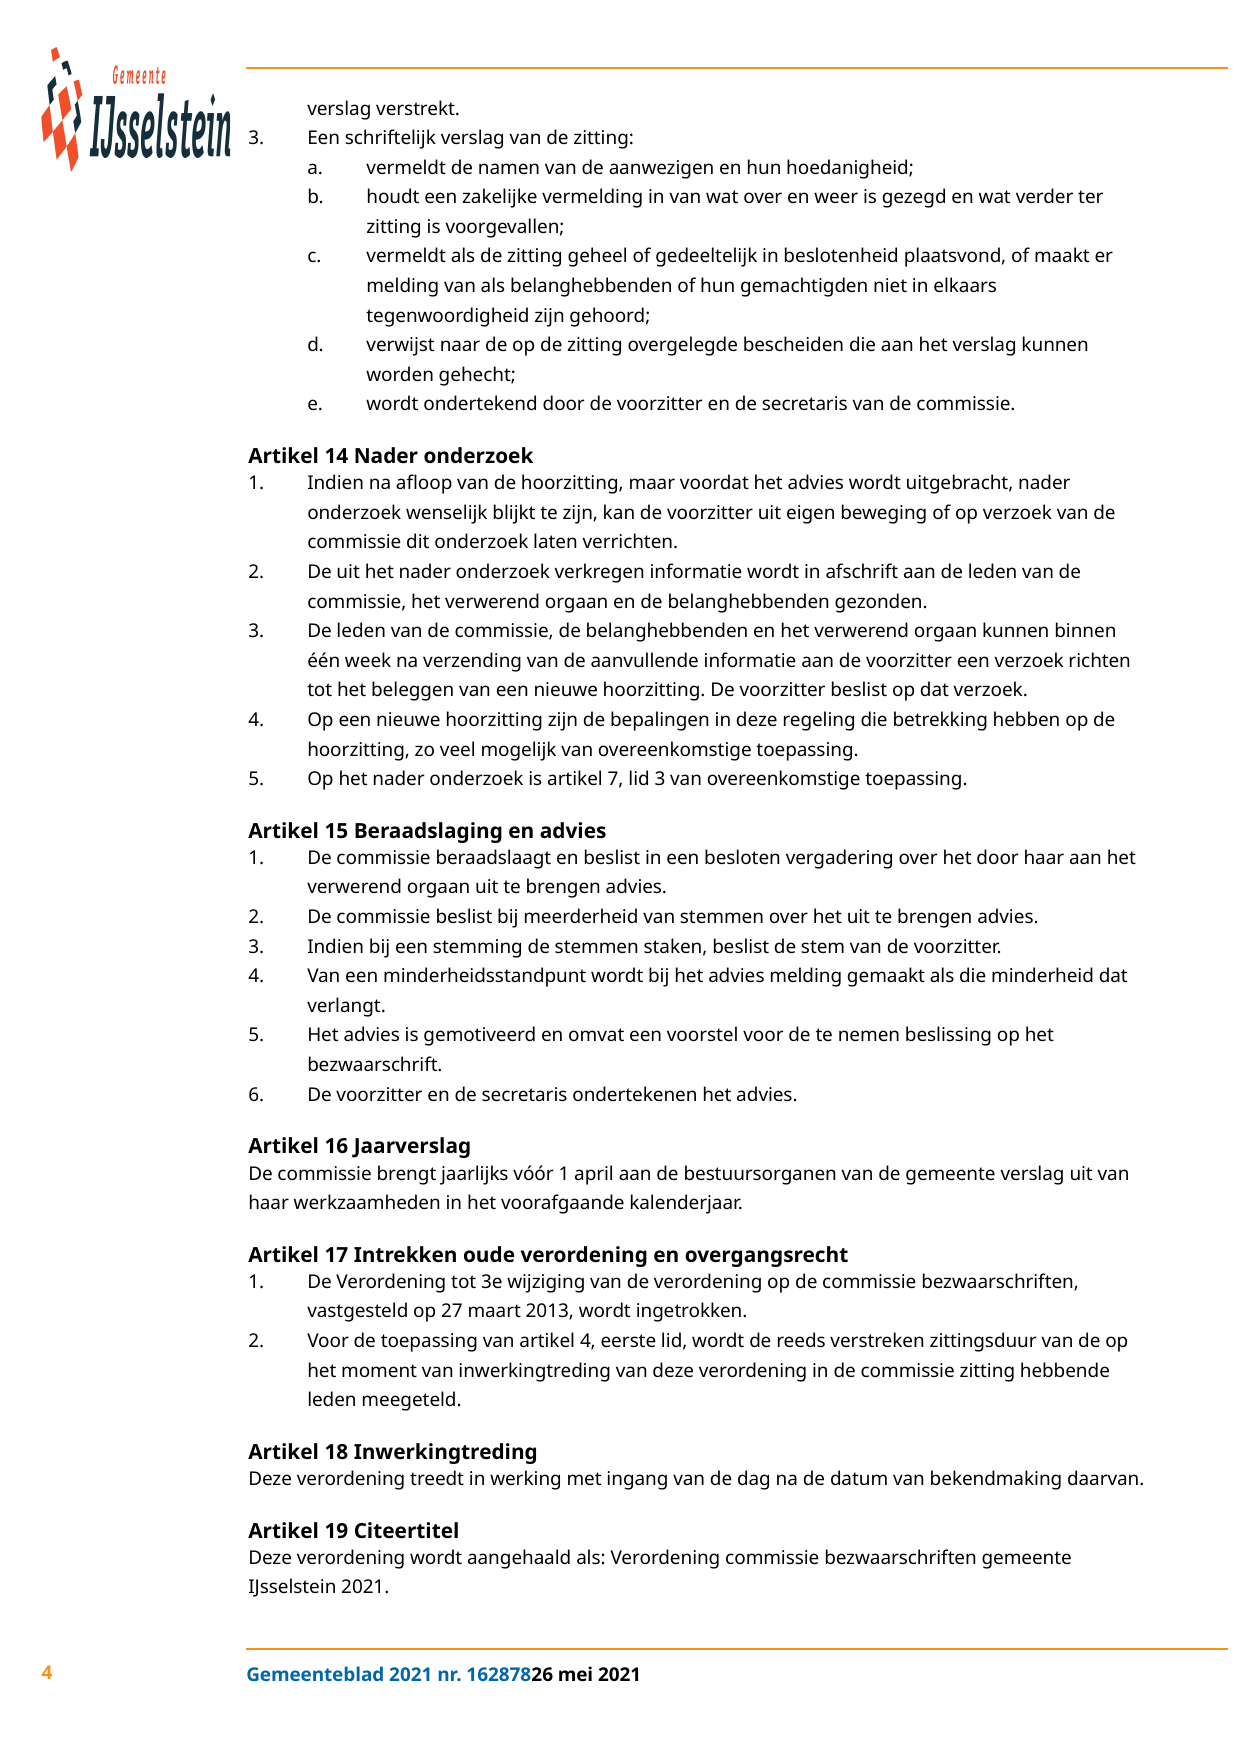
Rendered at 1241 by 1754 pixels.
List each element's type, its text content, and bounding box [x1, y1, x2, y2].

list Van een minderheidsstandpunt wordt bij het advies melding gemaakt als die minderheid dat verlangt. [248, 962, 1152, 1018]
list wordt ondertekend door de voorzitter en de secretaris van de commissie. [307, 391, 1152, 416]
list Voor de toepassing van artikel 4, eerste lid, wordt de reeds verstreken zittingsduur van de op het moment van inwerkingtreding van deze verordening in de commissie zitting hebbende leden meegeteld. [248, 1327, 1152, 1412]
list vermeldt de namen van de aanwezigen en hun hoedanigheid; [307, 154, 1152, 180]
text Artikel 18 Inwerkingtreding [248, 1437, 1152, 1465]
list Het advies is gemotiveerd en omvat een voorstel voor de te nemen beslissing op het bezwaarschrift. [248, 1022, 1152, 1077]
picture [41, 47, 231, 172]
text Artikel 14 Nader onderzoek [248, 441, 1152, 469]
text Deze verordening treedt in werking met ingang van de dag na de datum van bekendmaking daarvan. [248, 1465, 1152, 1491]
text Artikel 19 Citeertitel [248, 1516, 1152, 1544]
text Artikel 17 Intrekken oude verordening en overgangsrecht [248, 1240, 1152, 1268]
text Artikel 16 Jaarverslag [248, 1131, 1152, 1160]
list De commissie beslist bij meerderheid van stemmen over het uit te brengen advies. [248, 903, 1152, 929]
list De commissie beraadslaagt en beslist in een besloten vergadering over het door haar aan het verwerend orgaan uit te brengen advies. [248, 844, 1152, 899]
list houdt een zakelijke vermelding in van wat over en weer is gezegd en wat verder ter zitting is voorgevallen; [307, 183, 1152, 239]
text Deze verordening wordt aangehaald als: Verordening commissie bezwaarschriften gemeente IJsselstein 2021. [248, 1544, 1152, 1599]
list verwijst naar de op de zitting overgelegde bescheiden die aan het verslag kunnen worden gehecht; [307, 331, 1152, 387]
list Op het nader onderzoek is artikel 7, lid 3 van overeenkomstige toepassing. [248, 765, 1152, 791]
list De leden van de commissie, de belanghebbenden en het verwerend orgaan kunnen binnen één week na verzending van de aanvullende informatie aan de voorzitter een verzoek richten tot het beleggen van een nieuwe hoorzitting. De voorzitter beslist op dat verzoek. [248, 617, 1152, 702]
list vermeldt als de zitting geheel of gedeeltelijk in beslotenheid plaatsvond, of maakt er melding van als belanghebbenden of hun gemachtigden niet in elkaars tegenwoordigheid zijn gehoord; [307, 243, 1152, 328]
list De Verordening tot 3e wijziging van de verordening op de commissie bezwaarschriften, vastgesteld op 27 maart 2013, wordt ingetrokken. [248, 1268, 1152, 1323]
list verslag verstrekt. [248, 95, 1152, 121]
text De commissie brengt jaarlijks vóór 1 april aan de bestuursorganen van de gemeente verslag uit van haar werkzaamheden in het voorafgaande kalenderjaar. [248, 1160, 1152, 1215]
list De uit het nader onderzoek verkregen informatie wordt in afschrift aan de leden van de commissie, het verwerend orgaan en de belanghebbenden gezonden. [248, 558, 1152, 613]
list De voorzitter en de secretaris ondertekenen het advies. [248, 1081, 1152, 1107]
list Indien na afloop van de hoorzitting, maar voordat het advies wordt uitgebracht, nader onderzoek wenselijk blijkt te zijn, kan de voorzitter uit eigen beweging of op verzoek van de commissie dit onderzoek laten verrichten. [248, 469, 1152, 554]
text Artikel 15 Beraadslaging en advies [248, 816, 1152, 844]
list Een schriftelijk verslag van de zitting: [248, 124, 1152, 150]
list Indien bij een stemming de stemmen staken, beslist de stem van de voorzitter. [248, 933, 1152, 959]
list Op een nieuwe hoorzitting zijn de bepalingen in deze regeling die betrekking hebben op de hoorzitting, zo veel mogelijk van overeenkomstige toepassing. [248, 706, 1152, 761]
